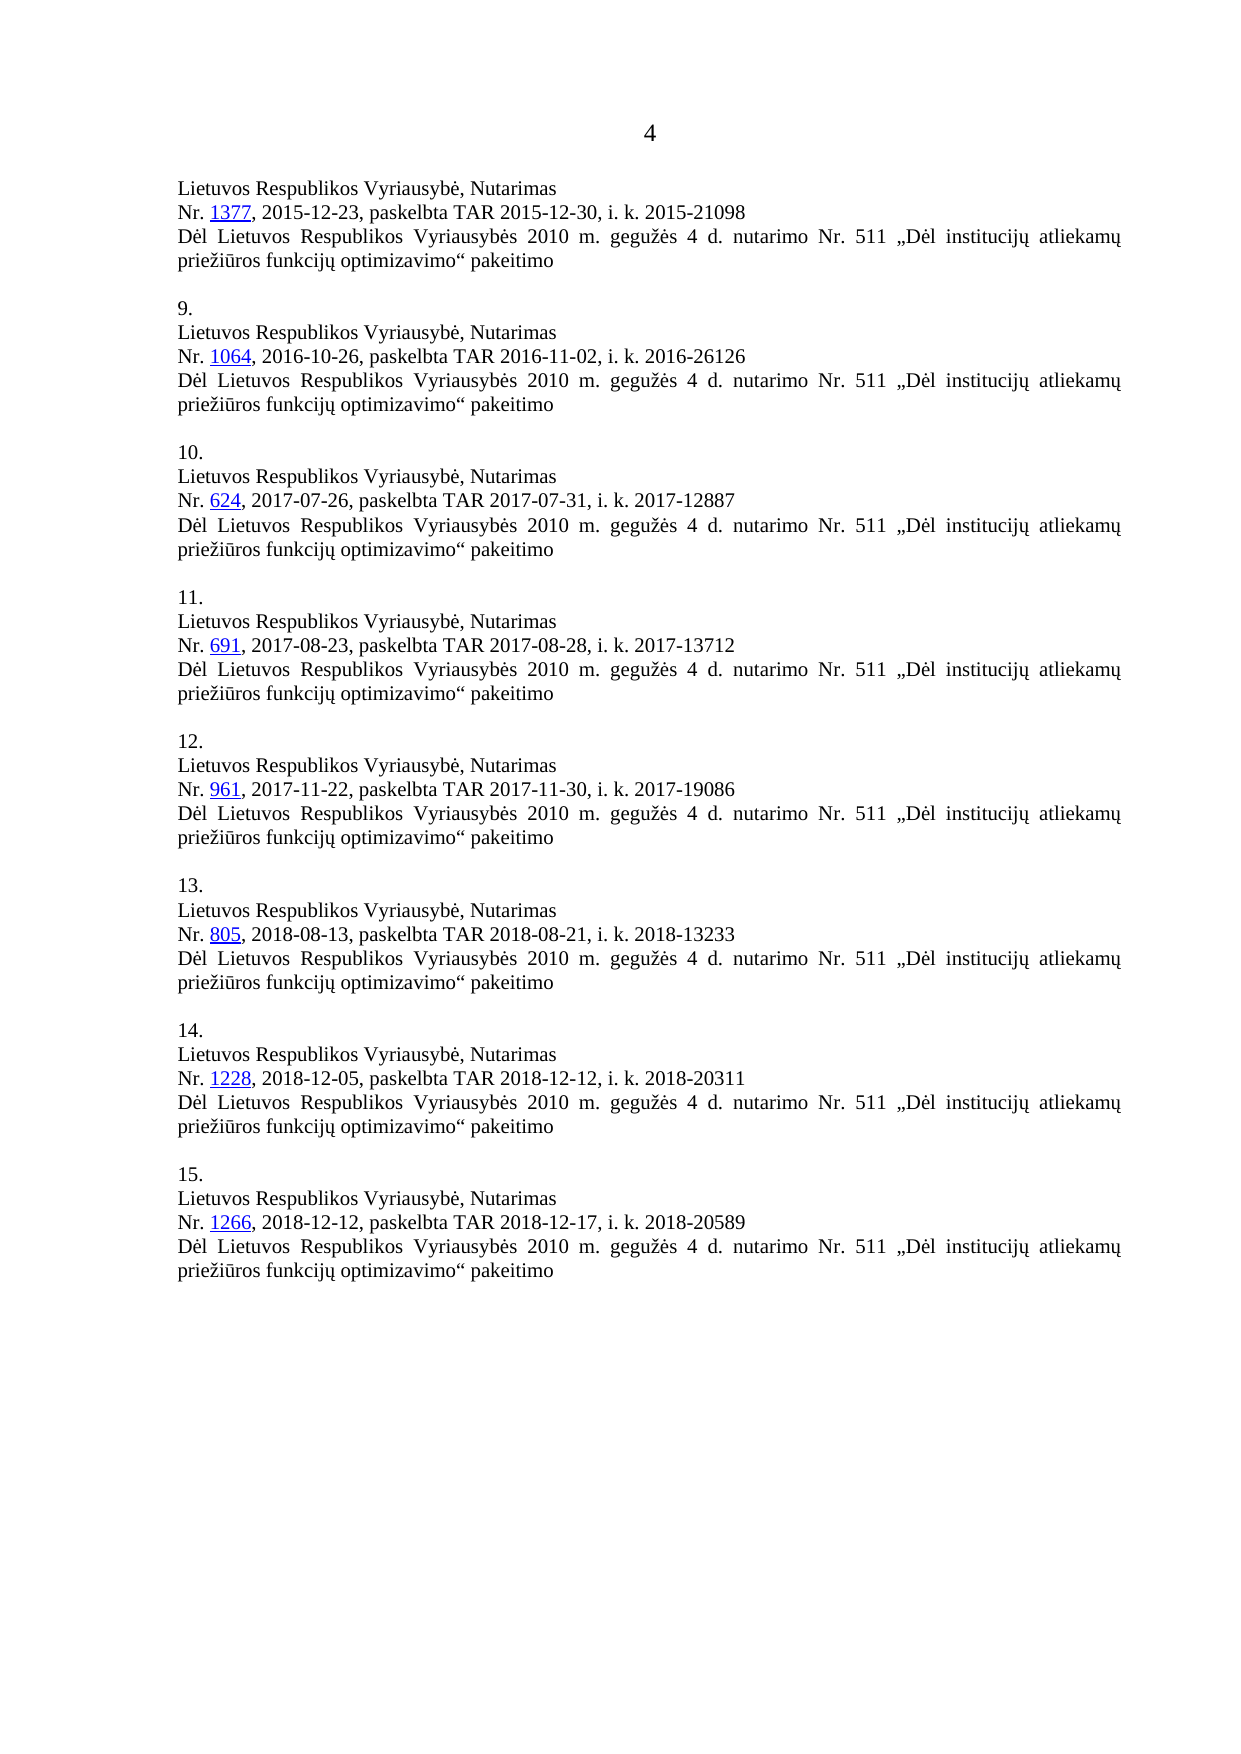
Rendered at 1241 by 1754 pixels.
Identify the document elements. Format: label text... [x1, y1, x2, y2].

text Lietuvos Respublikos Vyriausybė, Nutarimas [177, 1042, 1122, 1066]
text Nr. 691, 2017-08-23, paskelbta TAR 2017-08-28, i. k. 2017-13712 [177, 633, 1122, 657]
text 14. [177, 1018, 1122, 1042]
text Dėl Lietuvos Respublikos Vyriausybės 2010 m. gegužės 4 d. nutarimo Nr. 511 „Dėl institucijų atliekamų priežiūros funkcijų optimizavimo“ pakeitimo [177, 1090, 1122, 1138]
text Lietuvos Respublikos Vyriausybė, Nutarimas [177, 609, 1122, 633]
text Nr. 961, 2017-11-22, paskelbta TAR 2017-11-30, i. k. 2017-19086 [177, 777, 1122, 801]
text Lietuvos Respublikos Vyriausybė, Nutarimas [177, 1186, 1122, 1210]
text Dėl Lietuvos Respublikos Vyriausybės 2010 m. gegužės 4 d. nutarimo Nr. 511 „Dėl institucijų atliekamų priežiūros funkcijų optimizavimo“ pakeitimo [177, 224, 1122, 272]
text 10. [177, 440, 1122, 464]
text 13. [177, 873, 1122, 897]
text Nr. 1377, 2015-12-23, paskelbta TAR 2015-12-30, i. k. 2015-21098 [177, 200, 1122, 224]
text Lietuvos Respublikos Vyriausybė, Nutarimas [177, 320, 1122, 344]
text 12. [177, 729, 1122, 753]
text Lietuvos Respublikos Vyriausybė, Nutarimas [177, 753, 1122, 777]
text Nr. 624, 2017-07-26, paskelbta TAR 2017-07-31, i. k. 2017-12887 [177, 488, 1122, 512]
text Dėl Lietuvos Respublikos Vyriausybės 2010 m. gegužės 4 d. nutarimo Nr. 511 „Dėl institucijų atliekamų priežiūros funkcijų optimizavimo“ pakeitimo [177, 512, 1122, 561]
text Dėl Lietuvos Respublikos Vyriausybės 2010 m. gegužės 4 d. nutarimo Nr. 511 „Dėl institucijų atliekamų priežiūros funkcijų optimizavimo“ pakeitimo [177, 946, 1122, 994]
text Nr. 1064, 2016-10-26, paskelbta TAR 2016-11-02, i. k. 2016-26126 [177, 344, 1122, 368]
text Nr. 1266, 2018-12-12, paskelbta TAR 2018-12-17, i. k. 2018-20589 [177, 1210, 1122, 1234]
text 15. [177, 1162, 1122, 1186]
text Nr. 805, 2018-08-13, paskelbta TAR 2018-08-21, i. k. 2018-13233 [177, 922, 1122, 946]
text Dėl Lietuvos Respublikos Vyriausybės 2010 m. gegužės 4 d. nutarimo Nr. 511 „Dėl institucijų atliekamų priežiūros funkcijų optimizavimo“ pakeitimo [177, 368, 1122, 416]
text 9. [177, 296, 1122, 320]
text 11. [177, 585, 1122, 609]
text Dėl Lietuvos Respublikos Vyriausybės 2010 m. gegužės 4 d. nutarimo Nr. 511 „Dėl institucijų atliekamų priežiūros funkcijų optimizavimo“ pakeitimo [177, 657, 1122, 705]
text Dėl Lietuvos Respublikos Vyriausybės 2010 m. gegužės 4 d. nutarimo Nr. 511 „Dėl institucijų atliekamų priežiūros funkcijų optimizavimo“ pakeitimo [177, 801, 1122, 849]
text Lietuvos Respublikos Vyriausybė, Nutarimas [177, 176, 1122, 200]
text Lietuvos Respublikos Vyriausybė, Nutarimas [177, 464, 1122, 488]
text Nr. 1228, 2018-12-05, paskelbta TAR 2018-12-12, i. k. 2018-20311 [177, 1066, 1122, 1090]
text Dėl Lietuvos Respublikos Vyriausybės 2010 m. gegužės 4 d. nutarimo Nr. 511 „Dėl institucijų atliekamų priežiūros funkcijų optimizavimo“ pakeitimo [177, 1234, 1122, 1282]
text Lietuvos Respublikos Vyriausybė, Nutarimas [177, 897, 1122, 922]
